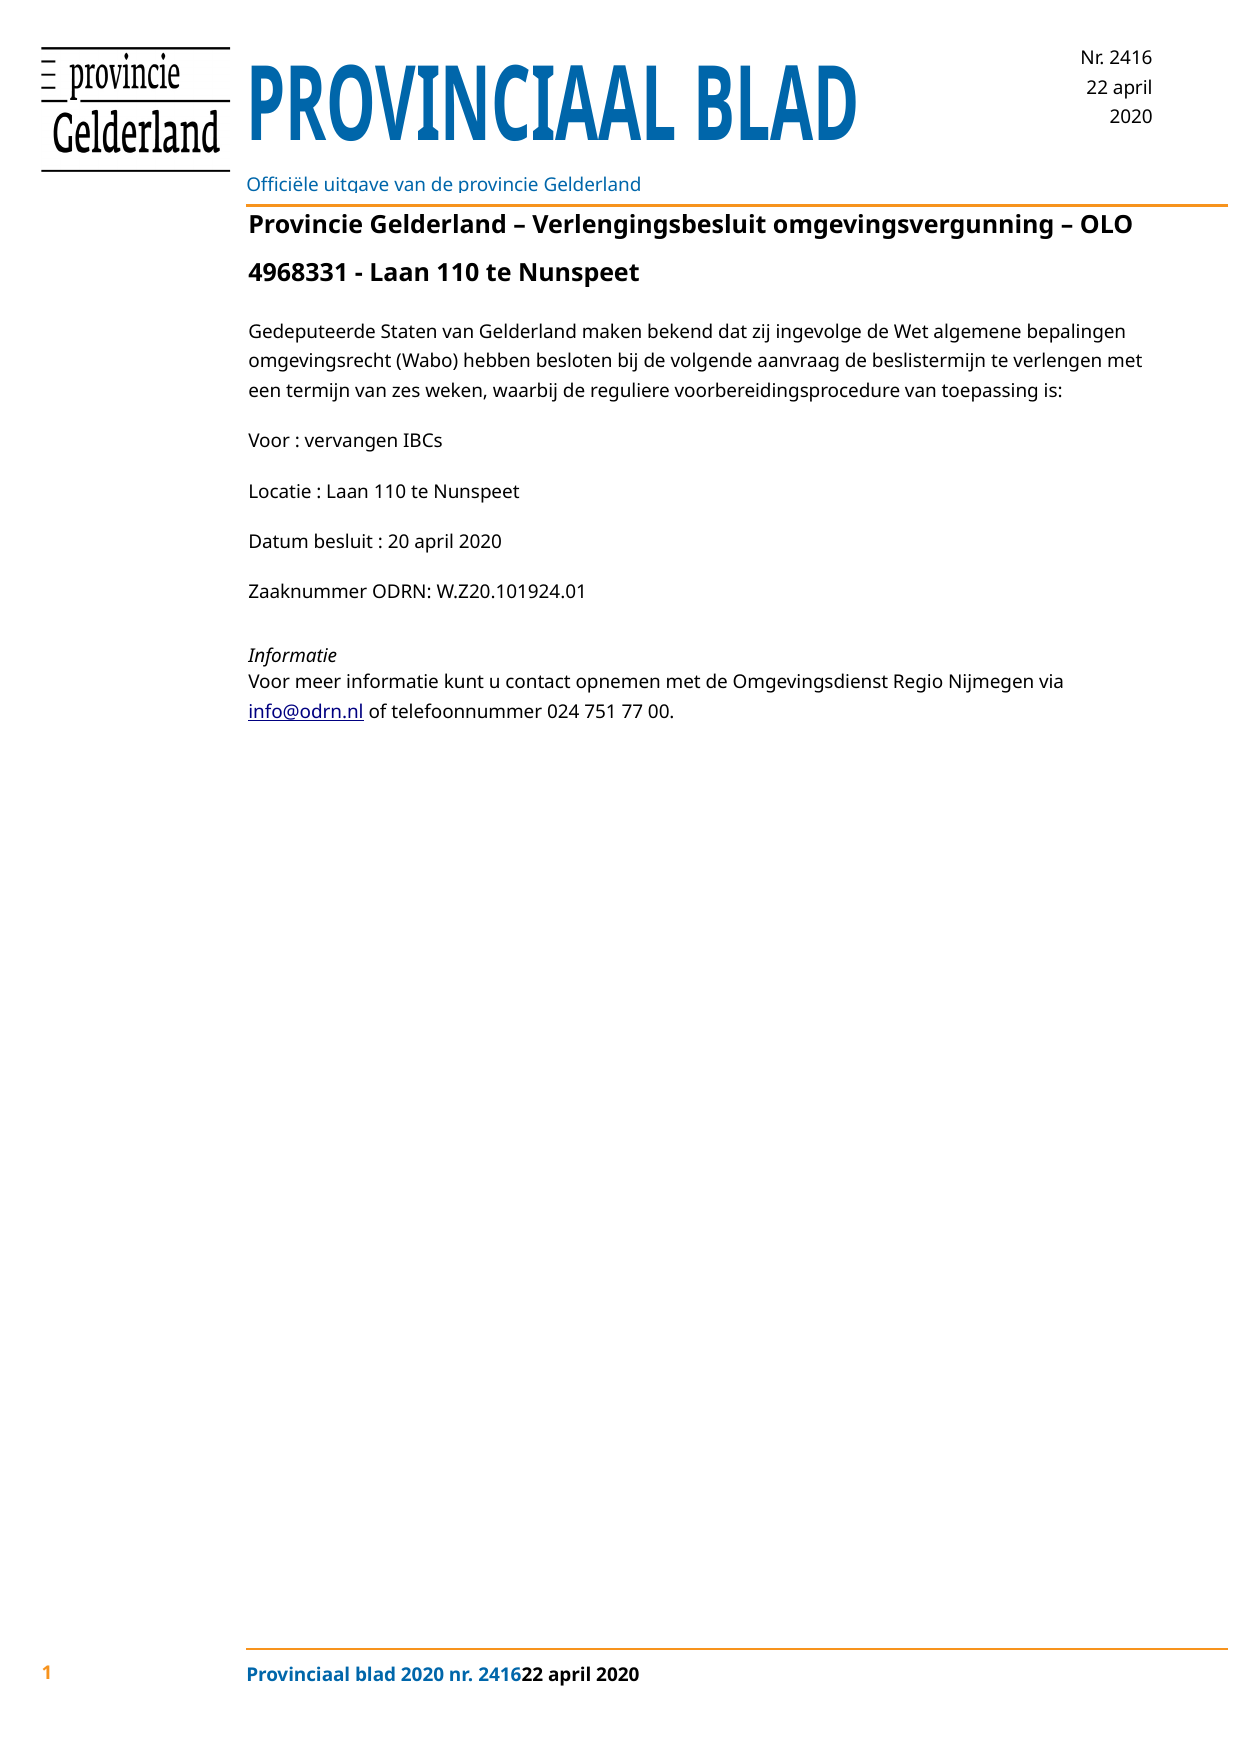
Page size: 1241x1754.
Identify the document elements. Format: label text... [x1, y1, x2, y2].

text Voor : vervangen IBCs [248, 427, 1152, 453]
text Voor meer informatie kunt u contact opnemen met de Omgevingsdienst Regio Nijmegen via info@odrn.nl of telefoonnummer 024 751 77 00. [248, 668, 1152, 724]
text Gedeputeerde Staten van Gelderland maken bekend dat zij ingevolge de Wet algemene bepalingen omgevingsrecht (Wabo) hebben besloten bij de volgende aanvraag de beslistermijn te verlengen met een termijn van zes weken, waarbij de reguliere voorbereidingsprocedure van toepassing is: [248, 318, 1152, 403]
text Zaaknummer ODRN: W.Z20.101924.01 [248, 579, 1152, 604]
text Informatie [248, 643, 1152, 668]
text Locatie : Laan 110 te Nunspeet [248, 478, 1152, 504]
text Datum besluit : 20 april 2020 [248, 528, 1152, 554]
picture [41, 47, 231, 172]
text Provincie Gelderland – Verlengingsbesluit omgevingsvergunning – OLO 4968331 - Laan 110 te Nunspeet [248, 207, 1152, 288]
